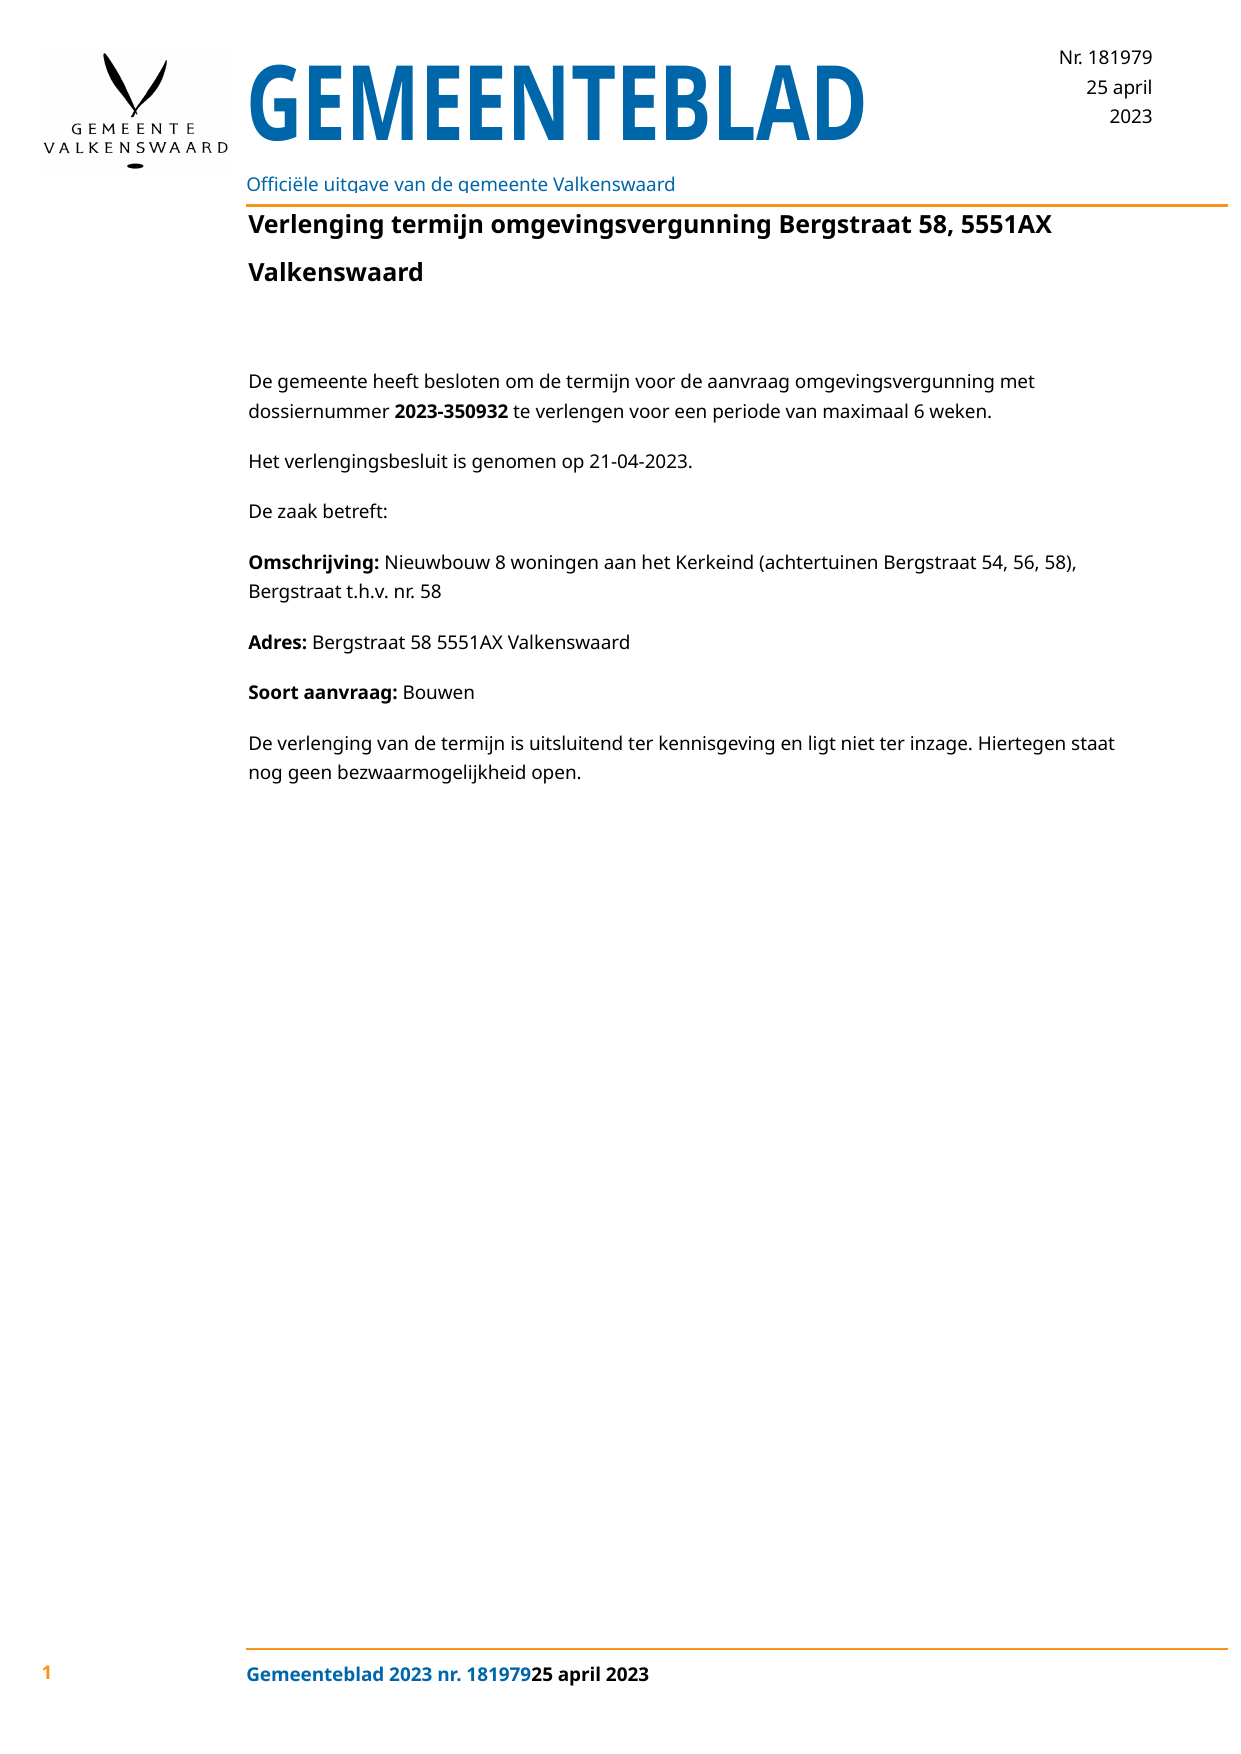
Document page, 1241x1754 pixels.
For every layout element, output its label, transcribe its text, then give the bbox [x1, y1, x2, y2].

text Omschrijving: Nieuwbouw 8 woningen aan het Kerkeind (achtertuinen Bergstraat 54, 56, 58), Bergstraat t.h.v. nr. 58 [248, 549, 1152, 604]
text De gemeente heeft besloten om de termijn voor de aanvraag omgevingsvergunning met dossiernummer 2023-350932 te verlengen voor een periode van maximaal 6 weken. [248, 368, 1152, 424]
picture [41, 47, 231, 172]
text Het verlengingsbesluit is genomen op 21-04-2023. [248, 448, 1152, 474]
text Verlenging termijn omgevingsvergunning Bergstraat 58, 5551AX Valkenswaard [248, 207, 1152, 288]
text Adres: Bergstraat 58 5551AX Valkenswaard [248, 629, 1152, 655]
text De verlenging van de termijn is uitsluitend ter kennisgeving en ligt niet ter inzage. Hiertegen staat nog geen bezwaarmogelijkheid open. [248, 730, 1152, 785]
text De zaak betreft: [248, 499, 1152, 524]
text Soort aanvraag: Bouwen [248, 679, 1152, 705]
